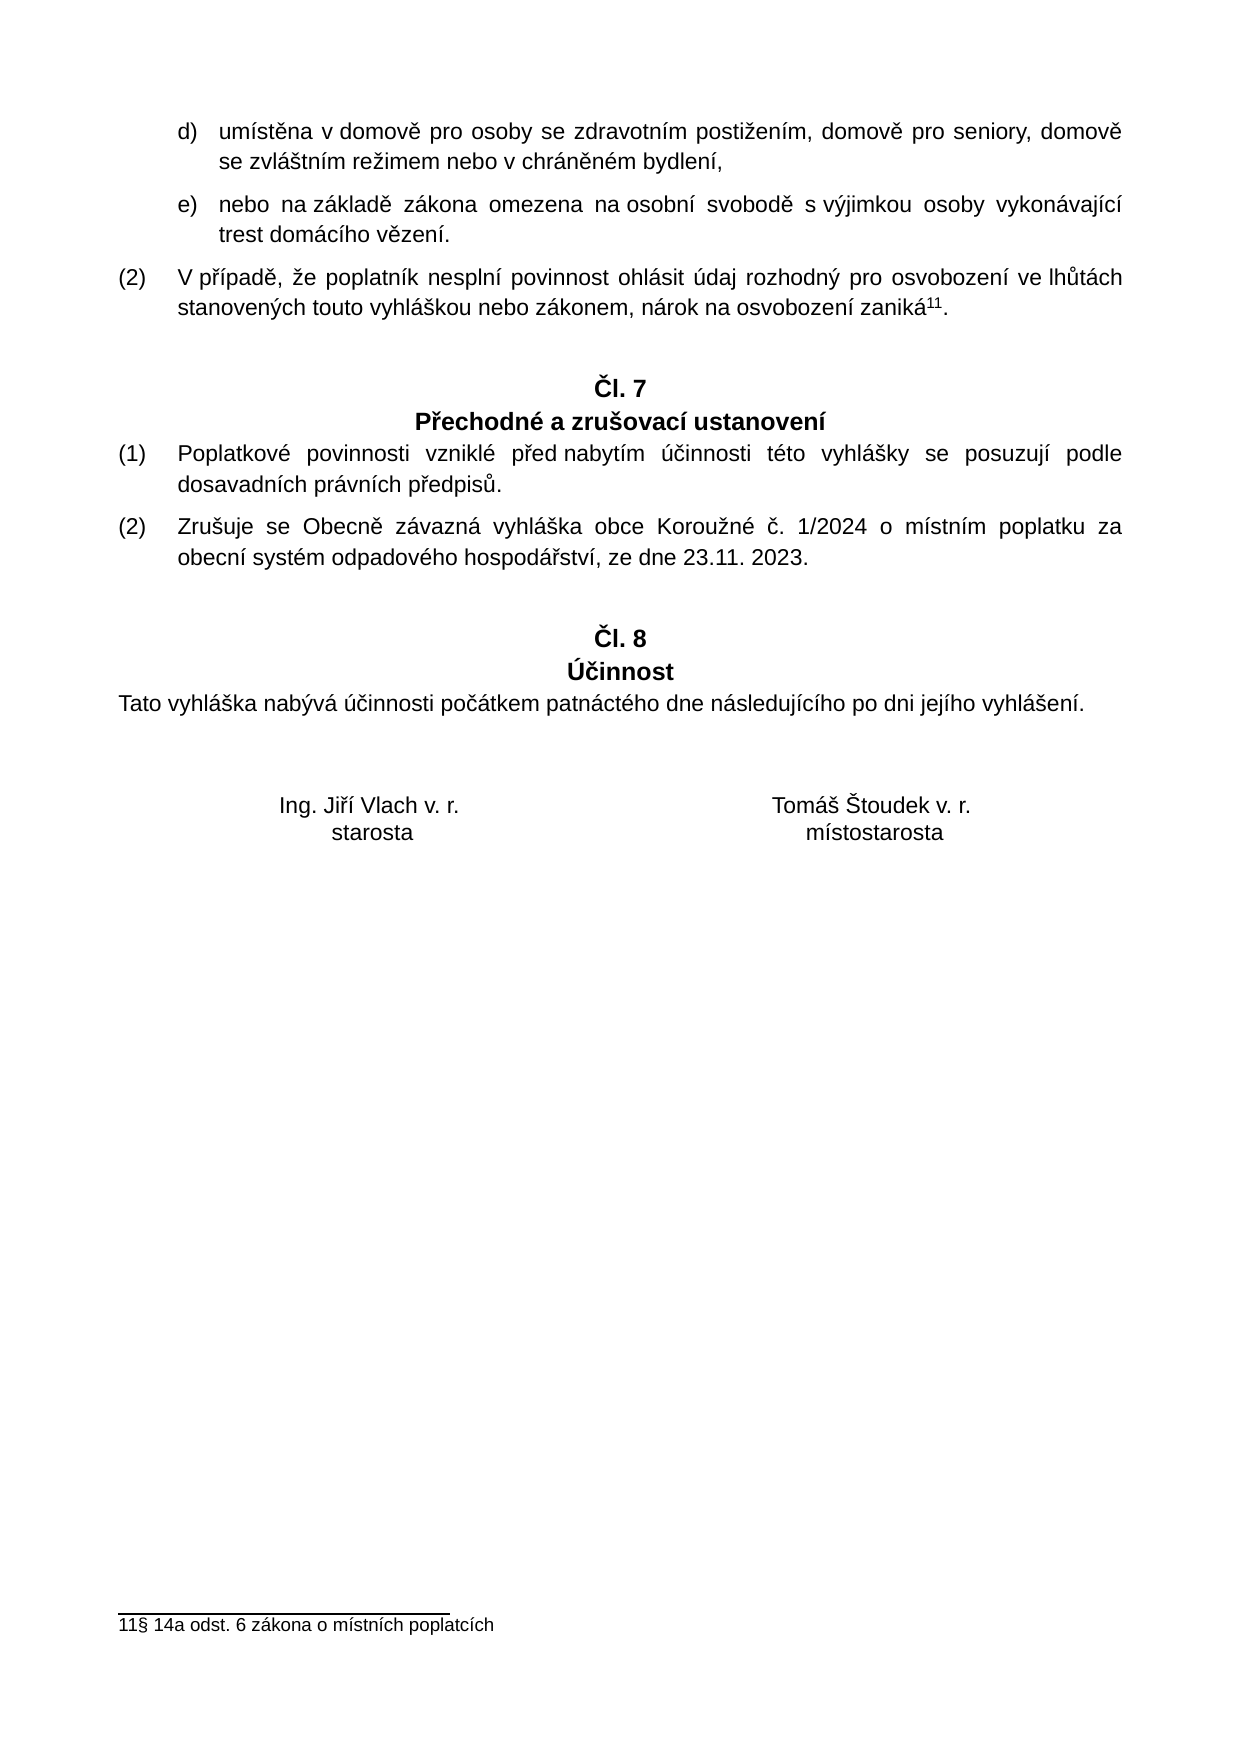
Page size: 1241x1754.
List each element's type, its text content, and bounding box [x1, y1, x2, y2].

list Zrušuje se Obecně závazná vyhláška obce Koroužné č. 1/2024 o místním poplatku za obecní systém odpadového hospodářství, ze dne 23.11. 2023. [118, 513, 1122, 570]
table_header Tomáš Štoudek v. r. místostarosta [620, 733, 1122, 851]
list Poplatkové povinnosti vzniklé před nabytím účinnosti této vyhlášky se posuzují podle dosavadních právních předpisů. [118, 440, 1122, 497]
list V případě, že poplatník nesplní povinnost ohlásit údaj rozhodný pro osvobození ve lhůtách stanovených touto vyhláškou nebo zákonem, nárok na osvobození zaniká. [118, 264, 1122, 321]
text Tato vyhláška nabývá účinnosti počátkem patnáctého dne následujícího po dni jejího vyhlášení. [118, 690, 1122, 716]
list umístěna v domově pro osoby se zdravotním postižením, domově pro seniory, domově se zvláštním režimem nebo v chráněném bydlení, [177, 118, 1122, 175]
table_header Ing. Jiří Vlach v. r. starosta [118, 733, 620, 851]
subtitle Čl. 7 Přechodné a zrušovací ustanovení [118, 374, 1122, 436]
table_cell [118, 851, 620, 969]
list § 14a odst. 6 zákona o místních poplatcích [118, 1614, 1122, 1635]
table_cell [620, 851, 1122, 969]
subtitle Čl. 8 Účinnost [118, 624, 1122, 686]
list nebo na základě zákona omezena na osobní svobodě s výjimkou osoby vykonávající trest domácího vězení. [177, 191, 1122, 248]
